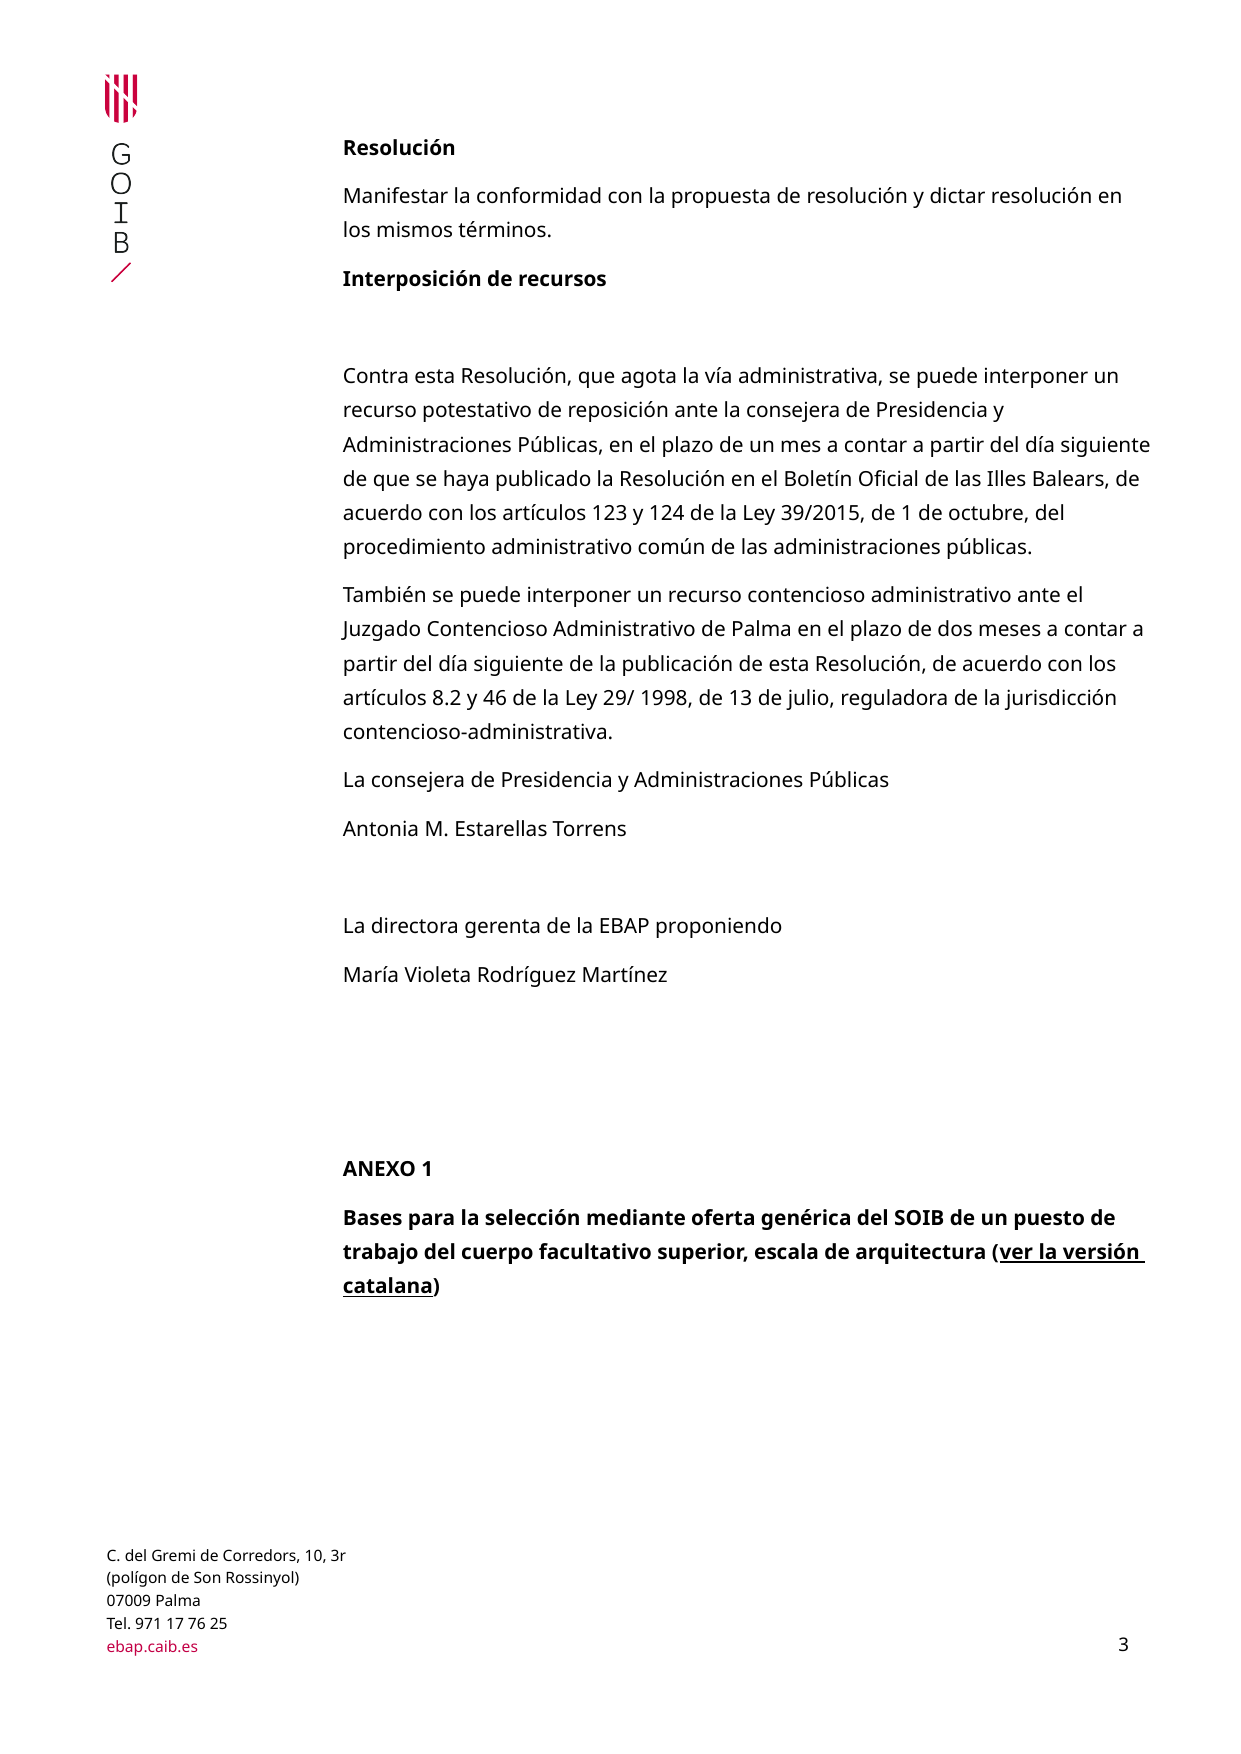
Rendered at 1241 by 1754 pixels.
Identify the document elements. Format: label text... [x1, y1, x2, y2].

text La directora gerenta de la EBAP proponiendo [343, 911, 1152, 940]
text Contra esta Resolución, que agota la vía administrativa, se puede interponer un recurso potestativo de reposición ante la consejera de Presidencia y Administraciones Públicas, en el plazo de un mes a contar a partir del día siguiente de que se haya publicado la Resolución en el Boletín Oficial de las Illes Balears, de acuerdo con los artículos 123 y 124 de la Ley 39/2015, de 1 de octubre, del procedimiento administrativo común de las administraciones públicas. [343, 362, 1152, 560]
text Interposición de recursos [343, 264, 1152, 293]
text También se puede interponer un recurso contencioso administrativo ante el Juzgado Contencioso Administrativo de Palma en el plazo de dos meses a contar a partir del día siguiente de la publicación de esta Resolución, de acuerdo con los artículos 8.2 y 46 de la Ley 29/ 1998, de 13 de julio, reguladora de la jurisdicción contencioso-administrativa. [343, 581, 1152, 745]
text Antonia M. Estarellas Torrens [343, 814, 1152, 842]
text La consejera de Presidencia y Administraciones Públicas [343, 765, 1152, 794]
text ANEXO 1 [343, 1154, 1152, 1183]
text María Violeta Rodríguez Martínez [343, 960, 1152, 988]
text Bases para la selección mediante oferta genérica del SOIB de un puesto de trabajo del cuerpo facultativo superior, escala de arquitectura (ver la versión catalana) [343, 1203, 1152, 1300]
picture [76, 51, 166, 313]
text Resolución [343, 133, 1152, 161]
text Manifestar la conformidad con la propuesta de resolución y dictar resolución en los mismos términos. [343, 182, 1152, 244]
